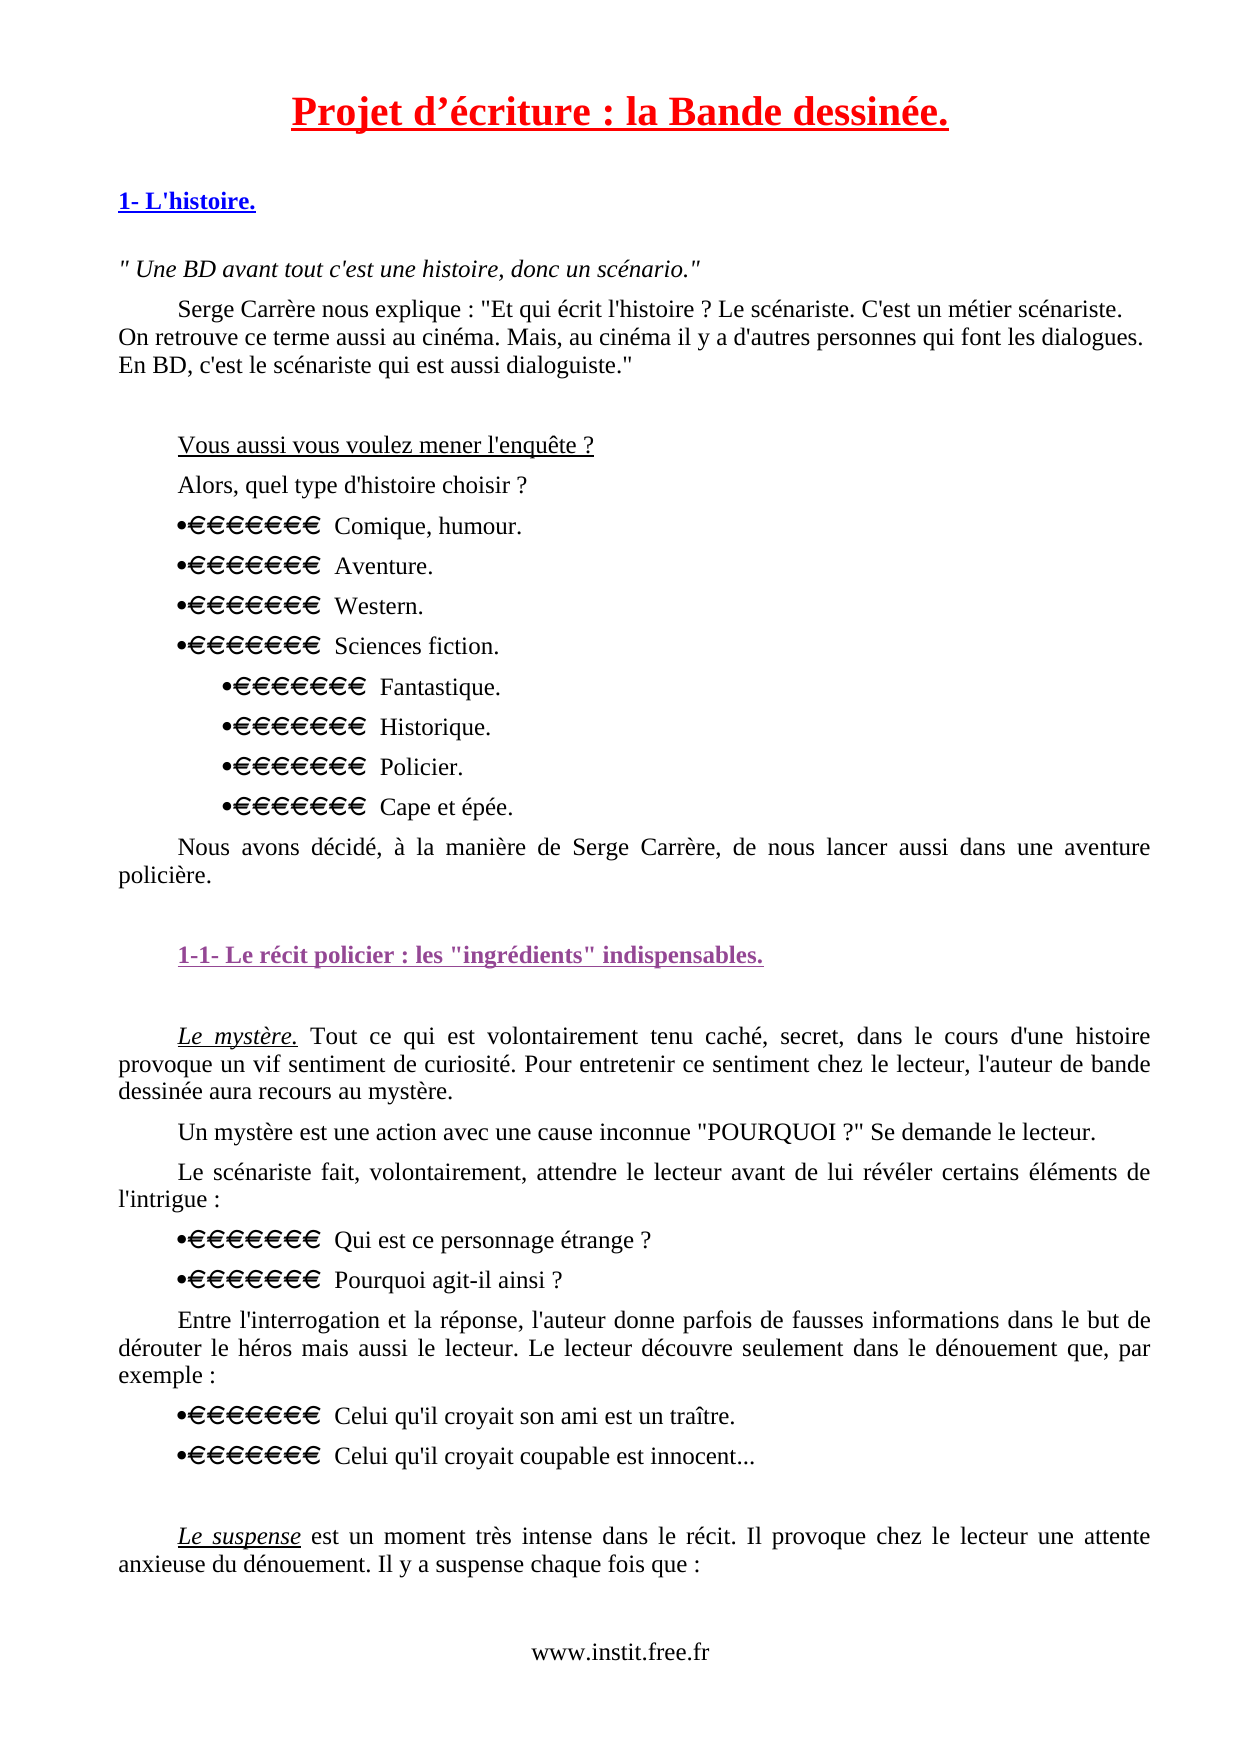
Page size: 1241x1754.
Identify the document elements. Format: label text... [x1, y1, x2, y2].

text Le scénariste fait, volontairement, attendre le lecteur avant de lui révéler certains éléments de l'intrigue : [118, 1158, 1152, 1213]
text · Aventure. [118, 552, 1152, 580]
text · Celui qu'il croyait coupable est innocent... [118, 1442, 1152, 1470]
text · Fantastique. [163, 673, 1152, 700]
table_header [1090, 228, 1152, 232]
text · Western. [118, 592, 1152, 620]
text Nous avons décidé, à la manière de Serge Carrère, de nous lancer aussi dans une aventure policière. [118, 833, 1152, 889]
text Le mystère. Tout ce qui est volontairement tenu caché, secret, dans le cours d'une histoire provoque un vif sentiment de curiosité. Pour entretenir ce sentiment chez le lecteur, l'auteur de bande dessinée aura recours au mystère. [118, 1022, 1152, 1105]
text Un mystère est une action avec une cause inconnue "POURQUOI ?" Se demande le lecteur. [118, 1118, 1152, 1145]
text · Historique. [163, 713, 1152, 741]
text · Policier. [163, 753, 1152, 781]
text Entre l'interrogation et la réponse, l'auteur donne parfois de fausses informations dans le but de dérouter le héros mais aussi le lecteur. Le lecteur découvre seulement dans le dénouement que, par exemple : [118, 1306, 1152, 1389]
text · Pourquoi agit-il ainsi ? [118, 1266, 1152, 1294]
text " Une BD avant tout c'est une histoire, donc un scénario." [118, 228, 1152, 283]
text Serge Carrère nous explique : "Et qui écrit l'histoire ? Le scénariste. C'est un métier scénariste. On retrouve ce terme aussi au cinéma. Mais, au cinéma il y a d'autres personnes qui font les dialogues. En BD, c'est le scénariste qui est aussi dialoguiste." [118, 296, 1152, 379]
text 1- L'histoire. [118, 187, 1152, 215]
text Vous aussi vous voulez mener l'enquête ? [118, 431, 1152, 459]
text Alors, quel type d'histoire choisir ? [118, 472, 1152, 499]
text · Qui est ce personnage étrange ? [118, 1226, 1152, 1253]
text · Comique, humour. [118, 512, 1152, 539]
text · Celui qu'il croyait son ami est un traître. [118, 1402, 1152, 1429]
text · Sciences fiction. [118, 632, 1152, 660]
text Le suspense est un moment très intense dans le récit. Il provoque chez le lecteur une attente anxieuse du dénouement. Il y a suspense chaque fois que : [118, 1522, 1152, 1578]
text 1-1- Le récit policier : les "ingrédients" indispensables. [118, 942, 1152, 969]
text Projet d’écriture : la Bande dessinée. [88, 88, 1152, 135]
text · Cape et épée. [163, 793, 1152, 821]
